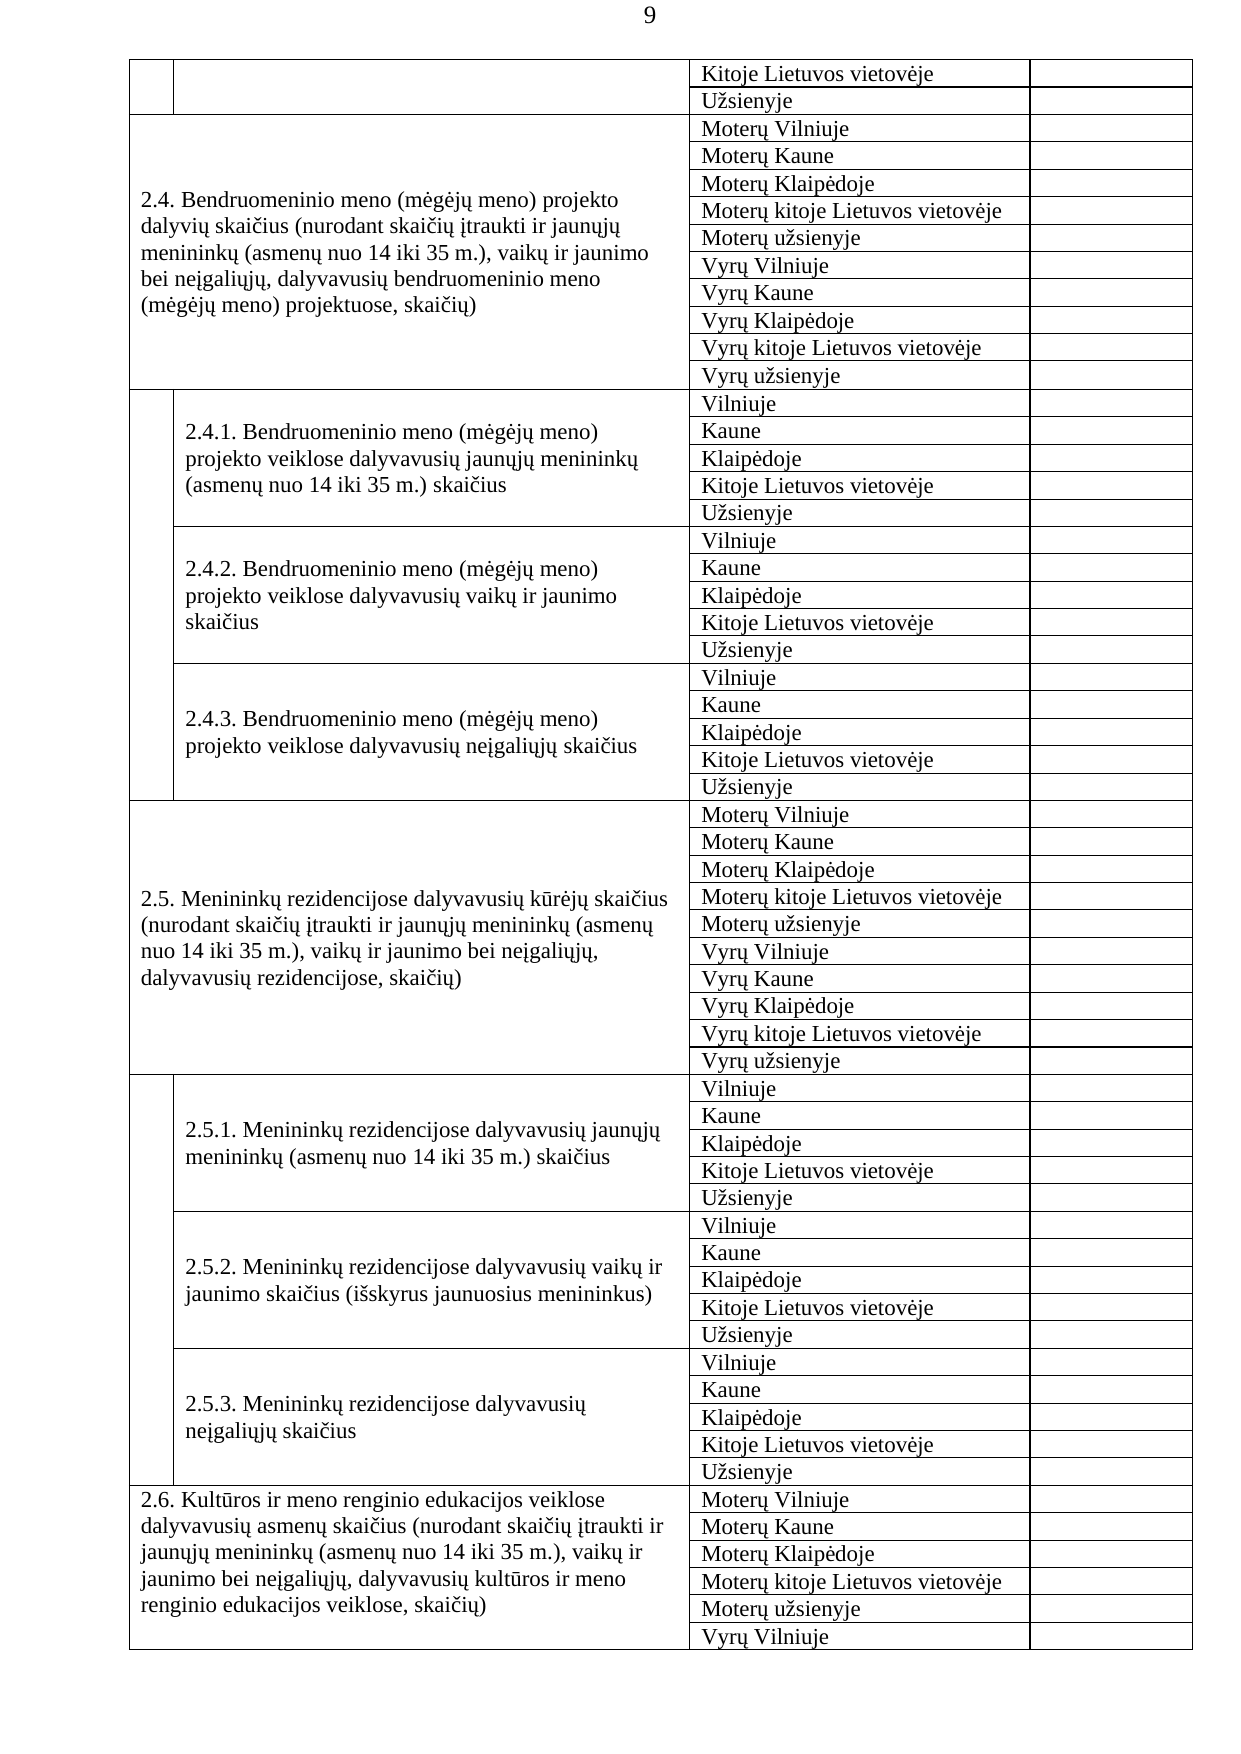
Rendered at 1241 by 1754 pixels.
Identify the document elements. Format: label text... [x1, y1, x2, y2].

table_cell Vilniuje [690, 1349, 1029, 1375]
table_cell [1031, 445, 1192, 471]
table_cell Kitoje Lietuvos vietovėje [690, 1157, 1029, 1183]
table_cell [1031, 225, 1192, 251]
table_cell [1031, 1404, 1192, 1430]
table_cell [1031, 390, 1192, 416]
table_cell Moterų Klaipėdoje [690, 856, 1029, 882]
table_cell [1031, 1321, 1192, 1348]
table_cell [1031, 307, 1192, 333]
table_cell Moterų kitoje Lietuvos vietovėje [690, 883, 1029, 909]
table_cell [1031, 1184, 1192, 1211]
table_cell Moterų Vilniuje [690, 1486, 1029, 1512]
table_cell [1031, 1376, 1192, 1402]
table_cell [1031, 1130, 1192, 1156]
table_cell [1031, 1568, 1192, 1594]
table_cell [1031, 1267, 1192, 1293]
table_cell Moterų Klaipėdoje [690, 170, 1029, 196]
table_cell [1031, 1595, 1192, 1622]
table_cell [1031, 691, 1192, 718]
table_cell [1031, 472, 1192, 498]
table_cell [1031, 197, 1192, 223]
table_cell Moterų Kaune [690, 142, 1029, 169]
table_cell Kaune [690, 691, 1029, 718]
table_cell Vyrų Vilniuje [690, 1623, 1029, 1649]
table_cell Vyrų Klaipėdoje [690, 307, 1029, 333]
table_cell [1031, 828, 1192, 854]
table_cell Kitoje Lietuvos vietovėje [690, 60, 1029, 86]
table_cell Vilniuje [690, 1212, 1029, 1238]
table_cell [1031, 965, 1192, 992]
table_cell [1031, 60, 1192, 86]
table_cell Vyrų Klaipėdoje [690, 993, 1029, 1019]
table_cell [1031, 856, 1192, 882]
table_cell [1031, 1349, 1192, 1375]
table_cell [1031, 527, 1192, 553]
table_cell Kitoje Lietuvos vietovėje [690, 746, 1029, 772]
table_cell [1031, 88, 1192, 114]
table_cell Moterų užsienyje [690, 910, 1029, 937]
table_cell [130, 1075, 173, 1485]
table_cell Moterų užsienyje [690, 225, 1029, 251]
table_cell Vilniuje [690, 664, 1029, 690]
table_cell Klaipėdoje [690, 582, 1029, 608]
table_cell Moterų užsienyje [690, 1595, 1029, 1622]
table_cell [1031, 554, 1192, 581]
table_cell [130, 390, 173, 800]
table_cell [1031, 500, 1192, 526]
table_cell Kaune [690, 417, 1029, 444]
table_cell [1031, 115, 1192, 141]
table_cell Vyrų Vilniuje [690, 252, 1029, 278]
table_cell [1031, 664, 1192, 690]
table_cell [1031, 883, 1192, 909]
table_cell [1031, 609, 1192, 635]
table_cell Užsienyje [690, 1184, 1029, 1211]
table_cell Moterų Klaipėdoje [690, 1541, 1029, 1567]
table_cell [1031, 1541, 1192, 1567]
table_cell [1031, 801, 1192, 827]
table_cell 2.4.3. Bendruomeninio meno (mėgėjų meno) projekto veiklose dalyvavusių neįgaliųjų skaičius [174, 664, 689, 800]
table_cell 2.5. Menininkų rezidencijose dalyvavusių kūrėjų skaičius (nurodant skaičių įtraukti ir jaunųjų menininkų (asmenų nuo 14 iki 35 m.), vaikų ir jaunimo bei neįgaliųjų, dalyvavusių rezidencijose, skaičių) [130, 801, 689, 1074]
table_cell [1031, 910, 1192, 937]
table_cell [1031, 1294, 1192, 1320]
table_cell [1031, 1486, 1192, 1512]
table_cell Klaipėdoje [690, 719, 1029, 745]
table_cell [1031, 774, 1192, 800]
table_cell [1031, 993, 1192, 1019]
table_cell [1031, 334, 1192, 360]
table_cell Užsienyje [690, 500, 1029, 526]
table_cell [1031, 719, 1192, 745]
table_cell Moterų Kaune [690, 828, 1029, 854]
table_cell Vyrų kitoje Lietuvos vietovėje [690, 334, 1029, 360]
table_cell [1031, 279, 1192, 306]
table_cell [1031, 252, 1192, 278]
table_cell Klaipėdoje [690, 1404, 1029, 1430]
table_cell [174, 60, 689, 114]
table_cell [1031, 746, 1192, 772]
table_cell Kaune [690, 1376, 1029, 1402]
table_cell Užsienyje [690, 88, 1029, 114]
table_cell Užsienyje [690, 636, 1029, 663]
table_cell Kaune [690, 1102, 1029, 1128]
table_cell 2.5.2. Menininkų rezidencijose dalyvavusių vaikų ir jaunimo skaičius (išskyrus jaunuosius menininkus) [174, 1212, 689, 1348]
table_cell [1031, 142, 1192, 169]
table_cell Vilniuje [690, 390, 1029, 416]
table_cell [1031, 1020, 1192, 1046]
table_cell Vyrų užsienyje [690, 361, 1029, 389]
table_cell Klaipėdoje [690, 445, 1029, 471]
table_cell [1031, 636, 1192, 663]
table_cell Kitoje Lietuvos vietovėje [690, 1431, 1029, 1457]
table_cell [1031, 417, 1192, 444]
table_cell 2.6. Kultūros ir meno renginio edukacijos veiklose dalyvavusių asmenų skaičius (nurodant skaičių įtraukti ir jaunųjų menininkų (asmenų nuo 14 iki 35 m.), vaikų ir jaunimo bei neįgaliųjų, dalyvavusių kultūros ir meno renginio edukacijos veiklose, skaičių) [130, 1486, 689, 1649]
table_cell [1031, 1212, 1192, 1238]
table_cell Kaune [690, 554, 1029, 581]
table_cell [1031, 1075, 1192, 1101]
table_cell [1031, 1458, 1192, 1485]
table_cell [1031, 170, 1192, 196]
table_cell 2.4.1. Bendruomeninio meno (mėgėjų meno) projekto veiklose dalyvavusių jaunųjų menininkų (asmenų nuo 14 iki 35 m.) skaičius [174, 390, 689, 526]
table_cell Kitoje Lietuvos vietovėje [690, 609, 1029, 635]
table_cell [1031, 1157, 1192, 1183]
table_cell Moterų Vilniuje [690, 115, 1029, 141]
table_cell 2.4.2. Bendruomeninio meno (mėgėjų meno) projekto veiklose dalyvavusių vaikų ir jaunimo skaičius [174, 527, 689, 663]
table_cell 2.5.1. Menininkų rezidencijose dalyvavusių jaunųjų menininkų (asmenų nuo 14 iki 35 m.) skaičius [174, 1075, 689, 1211]
table_cell [1031, 1102, 1192, 1128]
table_cell Kaune [690, 1239, 1029, 1266]
table_cell [1031, 582, 1192, 608]
table_cell Vyrų užsienyje [690, 1048, 1029, 1074]
table_cell Moterų kitoje Lietuvos vietovėje [690, 1568, 1029, 1594]
table_cell Vilniuje [690, 527, 1029, 553]
table_cell Moterų kitoje Lietuvos vietovėje [690, 197, 1029, 223]
table_cell [1031, 1048, 1192, 1074]
table_cell Vilniuje [690, 1075, 1029, 1101]
table_cell [1031, 1623, 1192, 1649]
table_cell [1031, 1513, 1192, 1539]
table_cell Klaipėdoje [690, 1267, 1029, 1293]
table_cell [130, 60, 173, 114]
table_cell Užsienyje [690, 1321, 1029, 1348]
table_cell [1031, 1431, 1192, 1457]
table_cell Moterų Kaune [690, 1513, 1029, 1539]
table_cell [1031, 361, 1192, 389]
table_cell Vyrų kitoje Lietuvos vietovėje [690, 1020, 1029, 1046]
table_cell Klaipėdoje [690, 1130, 1029, 1156]
table_cell Užsienyje [690, 1458, 1029, 1485]
table_cell Vyrų Kaune [690, 965, 1029, 992]
table_cell Kitoje Lietuvos vietovėje [690, 1294, 1029, 1320]
table_cell Moterų Vilniuje [690, 801, 1029, 827]
table_cell 2.4. Bendruomeninio meno (mėgėjų meno) projekto dalyvių skaičius (nurodant skaičių įtraukti ir jaunųjų menininkų (asmenų nuo 14 iki 35 m.), vaikų ir jaunimo bei neįgaliųjų, dalyvavusių bendruomeninio meno (mėgėjų meno) projektuose, skaičių) [130, 115, 689, 389]
table_cell 2.5.3. Menininkų rezidencijose dalyvavusių neįgaliųjų skaičius [174, 1349, 689, 1485]
table_cell [1031, 1239, 1192, 1266]
table_cell Vyrų Vilniuje [690, 938, 1029, 964]
table_cell Užsienyje [690, 774, 1029, 800]
table_cell Vyrų Kaune [690, 279, 1029, 306]
table_cell Kitoje Lietuvos vietovėje [690, 472, 1029, 498]
table_cell [1031, 938, 1192, 964]
